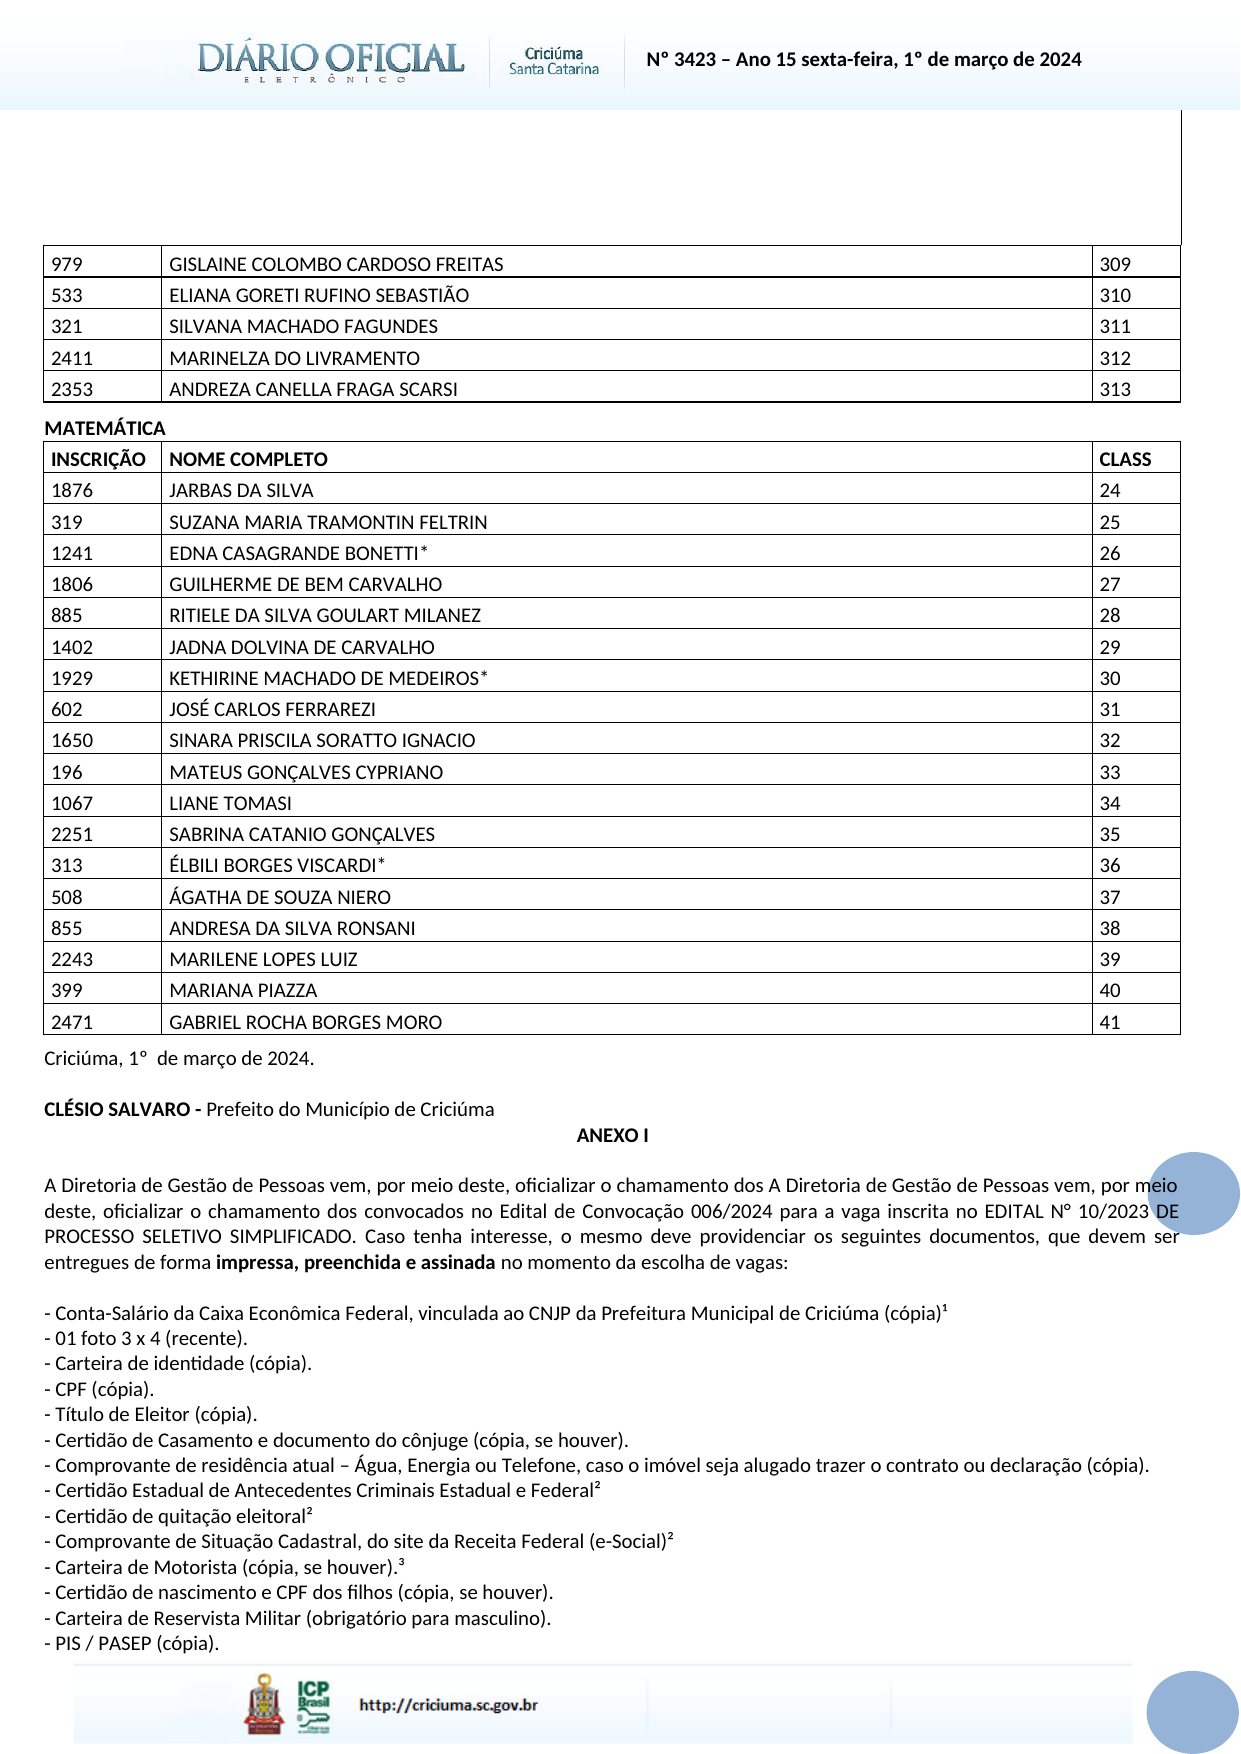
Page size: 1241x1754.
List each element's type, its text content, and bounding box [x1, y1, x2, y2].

table_cell 37 [1093, 879, 1180, 909]
table_cell 1650 [44, 723, 161, 753]
table_cell GABRIEL ROCHA BORGES MORO [162, 1004, 1092, 1034]
table_cell 40 [1093, 973, 1180, 1003]
table_cell 311 [1093, 309, 1180, 339]
text - Comprovante de residência atual – Água, Energia ou Telefone, caso o imóvel seja alugado trazer o contrato ou declaração (cópia). [44, 1452, 1181, 1478]
table_cell 310 [1093, 278, 1180, 308]
table_cell 26 [1093, 535, 1180, 566]
table_cell 32 [1093, 723, 1180, 753]
table_cell ÉLBILI BORGES VISCARDI* [162, 848, 1092, 878]
table_cell GISLAINE COLOMBO CARDOSO FREITAS [162, 246, 1092, 276]
text - Título de Eleitor (cópia). [44, 1401, 1181, 1427]
table_cell ANDRESA DA SILVA RONSANI [162, 910, 1092, 941]
text - Comprovante de Situação Cadastral, do site da Receita Federal (e-Social)² [44, 1528, 1181, 1554]
text MATEMÁTICA [44, 415, 1181, 441]
table_cell 399 [44, 973, 161, 1003]
table_cell 1806 [44, 567, 161, 597]
table_cell LIANE TOMASI [162, 785, 1092, 816]
table_header INSCRIÇÃO [44, 442, 161, 472]
text - Carteira de Reservista Militar (obrigatório para masculino). [44, 1605, 1181, 1630]
text - Certidão de nascimento e CPF dos filhos (cópia, se houver). [44, 1579, 1181, 1605]
text - PIS / PASEP (cópia). [44, 1630, 1181, 1656]
table_cell 1402 [44, 629, 161, 659]
table_cell SILVANA MACHADO FAGUNDES [162, 309, 1092, 339]
table_cell 319 [44, 504, 161, 534]
table_cell SABRINA CATANIO GONÇALVES [162, 817, 1092, 847]
text - 01 foto 3 x 4 (recente). [44, 1325, 1181, 1351]
table_cell EDNA CASAGRANDE BONETTI* [162, 535, 1092, 566]
table_cell 36 [1093, 848, 1180, 878]
table_cell 34 [1093, 785, 1180, 816]
text A Diretoria de Gestão de Pessoas vem, por meio deste, oficializar o chamamento dos A Diretoria de Gestão de Pessoas vem, por meio deste, oficializar o chamamento dos convocados no Edital de Convocação 006/2024 para a vaga inscrita no EDITAL N° 10/2023 DE PROCESSO SELETIVO SIMPLIFICADO. Caso tenha interesse, o mesmo deve providenciar os seguintes documentos, que devem ser entregues de forma impressa, preenchida e assinada no momento da escolha de vagas: [44, 1173, 1181, 1274]
table_cell GUILHERME DE BEM CARVALHO [162, 567, 1092, 597]
table_cell 1067 [44, 785, 161, 816]
table_cell 313 [1093, 371, 1180, 401]
table_cell MARINELZA DO LIVRAMENTO [162, 340, 1092, 370]
table_cell 979 [44, 246, 161, 276]
table_cell MARIANA PIAZZA [162, 973, 1092, 1003]
text - CPF (cópia). [44, 1376, 1181, 1401]
table_cell 885 [44, 598, 161, 628]
table_cell RITIELE DA SILVA GOULART MILANEZ [162, 598, 1092, 628]
table_header NOME COMPLETO [162, 442, 1092, 472]
table_cell SUZANA MARIA TRAMONTIN FELTRIN [162, 504, 1092, 534]
table_cell 28 [1093, 598, 1180, 628]
text - Certidão de Casamento e documento do cônjuge (cópia, se houver). [44, 1427, 1181, 1452]
table_cell 2251 [44, 817, 161, 847]
table_cell ANDREZA CANELLA FRAGA SCARSI [162, 371, 1092, 401]
table_cell ELIANA GORETI RUFINO SEBASTIÃO [162, 278, 1092, 308]
table_cell 2471 [44, 1004, 161, 1034]
text - Carteira de Motorista (cópia, se houver).³ [44, 1554, 1181, 1579]
table_cell 1876 [44, 473, 161, 503]
text CLÉSIO SALVARO - Prefeito do Município de Criciúma [44, 1096, 1181, 1122]
table_cell 602 [44, 692, 161, 722]
table_cell 39 [1093, 942, 1180, 972]
table_cell 312 [1093, 340, 1180, 370]
table_cell 313 [44, 848, 161, 878]
table_cell 31 [1093, 692, 1180, 722]
table_cell 1929 [44, 660, 161, 691]
table_cell 33 [1093, 754, 1180, 784]
table_cell 35 [1093, 817, 1180, 847]
text - Certidão Estadual de Antecedentes Criminais Estadual e Federal² [44, 1478, 1181, 1503]
text - Certidão de quitação eleitoral² [44, 1503, 1181, 1528]
table_cell 2243 [44, 942, 161, 972]
table_cell 30 [1093, 660, 1180, 691]
table_cell JADNA DOLVINA DE CARVALHO [162, 629, 1092, 659]
table_cell JARBAS DA SILVA [162, 473, 1092, 503]
table_cell 29 [1093, 629, 1180, 659]
text - Conta-Salário da Caixa Econômica Federal, vinculada ao CNJP da Prefeitura Municipal de Criciúma (cópia)¹ [44, 1300, 1181, 1325]
table_cell JOSÉ CARLOS FERRAREZI [162, 692, 1092, 722]
table_cell 24 [1093, 473, 1180, 503]
table_cell 309 [1093, 246, 1180, 276]
table_cell 2411 [44, 340, 161, 370]
table_cell 321 [44, 309, 161, 339]
table_cell KETHIRINE MACHADO DE MEDEIROS* [162, 660, 1092, 691]
table_cell 41 [1093, 1004, 1180, 1034]
table_cell 27 [1093, 567, 1180, 597]
table_cell SINARA PRISCILA SORATTO IGNACIO [162, 723, 1092, 753]
table_cell ÁGATHA DE SOUZA NIERO [162, 879, 1092, 909]
table_cell 196 [44, 754, 161, 784]
table_cell MATEUS GONÇALVES CYPRIANO [162, 754, 1092, 784]
table_cell 38 [1093, 910, 1180, 941]
table_cell 2353 [44, 371, 161, 401]
text - Carteira de identidade (cópia). [44, 1351, 1181, 1376]
table_cell 25 [1093, 504, 1180, 534]
text Criciúma, 1º de março de 2024. [44, 1046, 1181, 1071]
table_cell MARILENE LOPES LUIZ [162, 942, 1092, 972]
table_cell 855 [44, 910, 161, 941]
table_cell 1241 [44, 535, 161, 566]
table_cell 508 [44, 879, 161, 909]
text ANEXO I [44, 1122, 1181, 1147]
table_header CLASS [1093, 442, 1180, 472]
table_cell 533 [44, 278, 161, 308]
